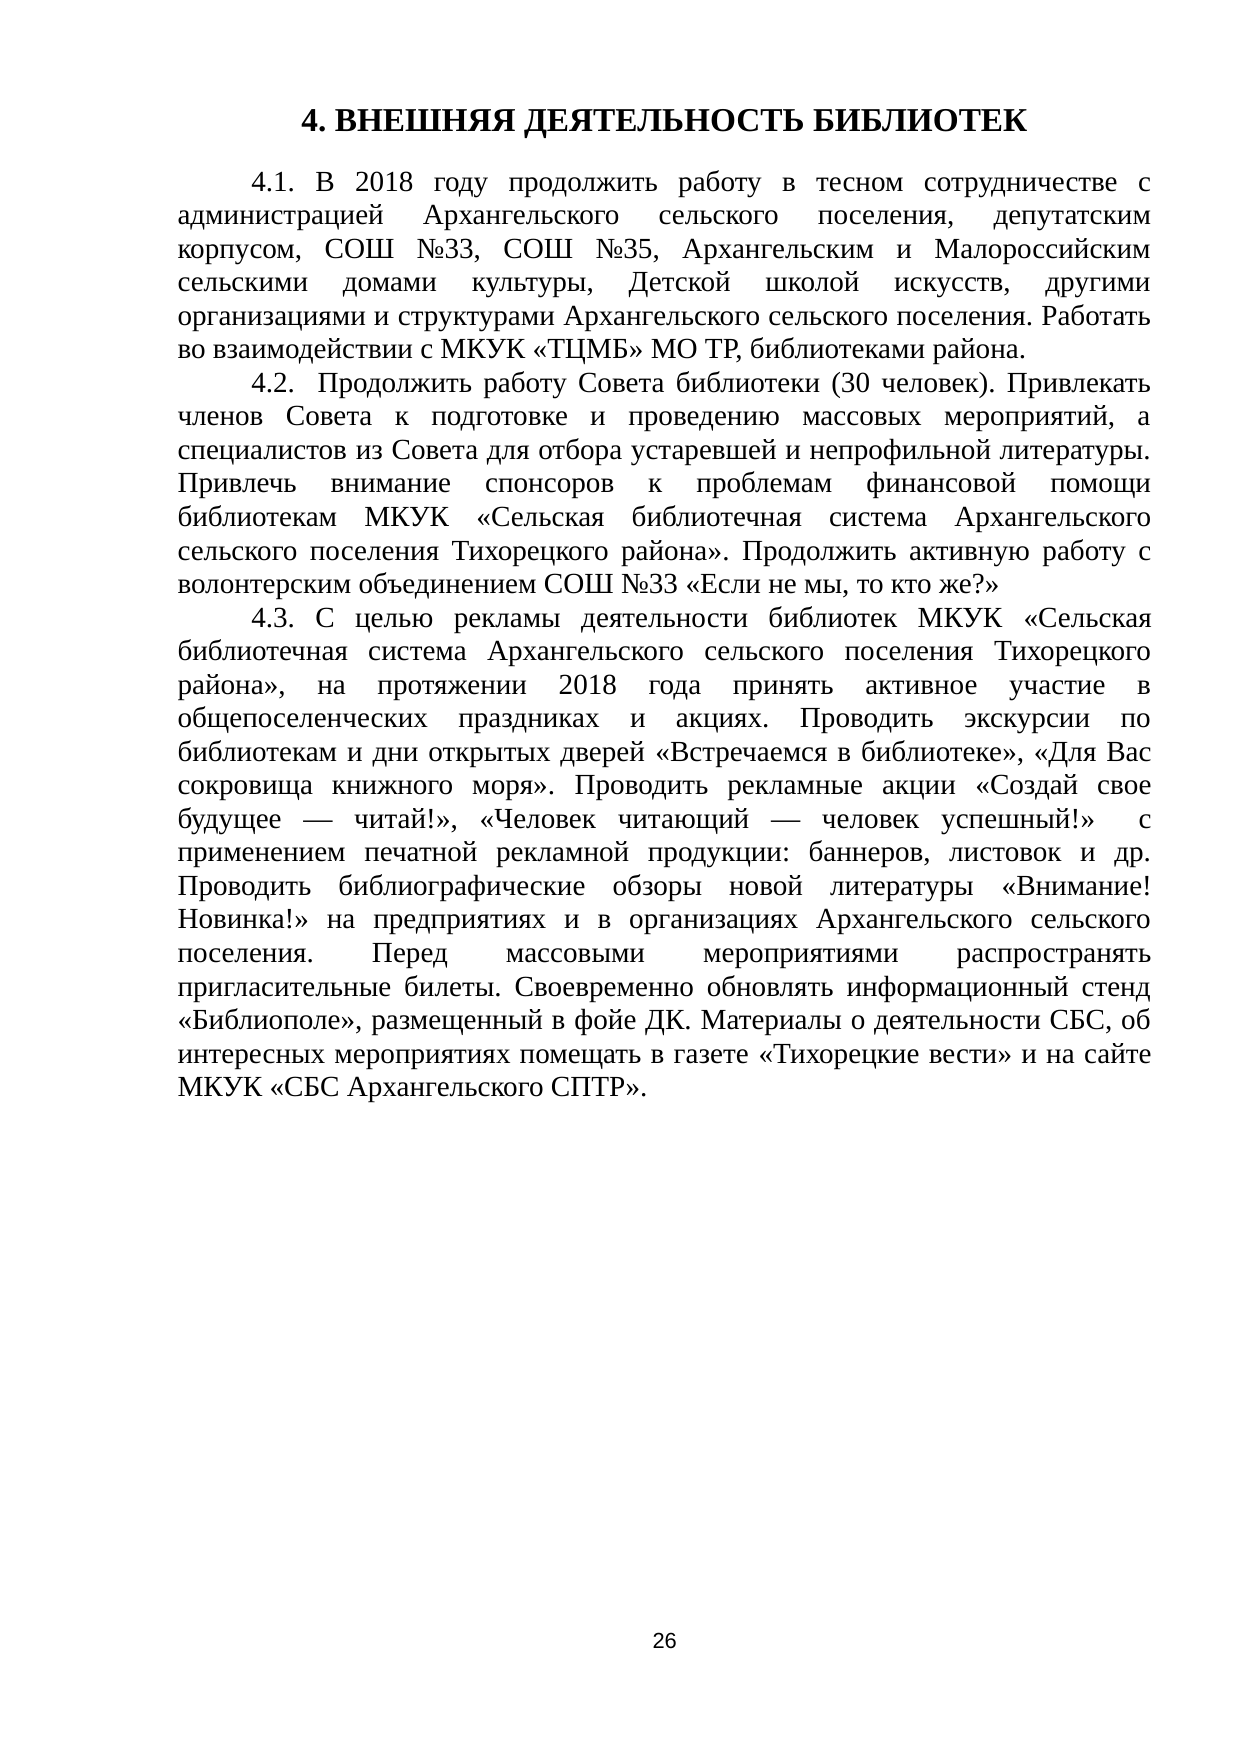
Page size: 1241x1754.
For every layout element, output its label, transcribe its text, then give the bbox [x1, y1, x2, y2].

text 4. ВНЕШНЯЯ ДЕЯТЕЛЬНОСТЬ БИБЛИОТЕК [177, 100, 1152, 138]
text 4.2. Продолжить работу Совета библиотеки (30 человек). Привлекать членов Совета к подготовке и проведению массовых мероприятий, а специалистов из Совета для отбора устаревшей и непрофильной литературы. Привлечь внимание спонсоров к проблемам финансовой помощи библиотекам МКУК «Сельская библиотечная система Архангельского сельского поселения Тихорецкого района». Продолжить активную работу с волонтерским объединением СОШ №33 «Если не мы, то кто же?» [177, 365, 1152, 600]
text 4.1. В 2018 году продолжить работу в тесном сотрудничестве с администрацией Архангельского сельского поселения, депутатским корпусом, СОШ №33, СОШ №35, Архангельским и Малороссийским сельскими домами культуры, Детской школой искусств, другими организациями и структурами Архангельского сельского поселения. Работать во взаимодействии с МКУК «ТЦМБ» МО ТР, библиотеками района. [177, 164, 1152, 365]
text 4.3. С целью рекламы деятельности библиотек МКУК «Сельская библиотечная система Архангельского сельского поселения Тихорецкого района», на протяжении 2018 года принять активное участие в общепоселенческих праздниках и акциях. Проводить экскурсии по библиотекам и дни открытых дверей «Встречаемся в библиотеке», «Для Вас сокровища книжного моря». Проводить рекламные акции «Создай свое будущее — читай!», «Человек читающий — человек успешный!» с применением печатной рекламной продукции: баннеров, листовок и др. Проводить библиографические обзоры новой литературы «Внимание! Новинка!» на предприятиях и в организациях Архангельского сельского поселения. Перед массовыми мероприятиями распространять пригласительные билеты. Своевременно обновлять информационный стенд «Библиополе», размещенный в фойе ДК. Материалы о деятельности СБС, об интересных мероприятиях помещать в газете «Тихорецкие вести» и на сайте МКУК «СБС Архангельского СПТР». [177, 600, 1152, 1103]
